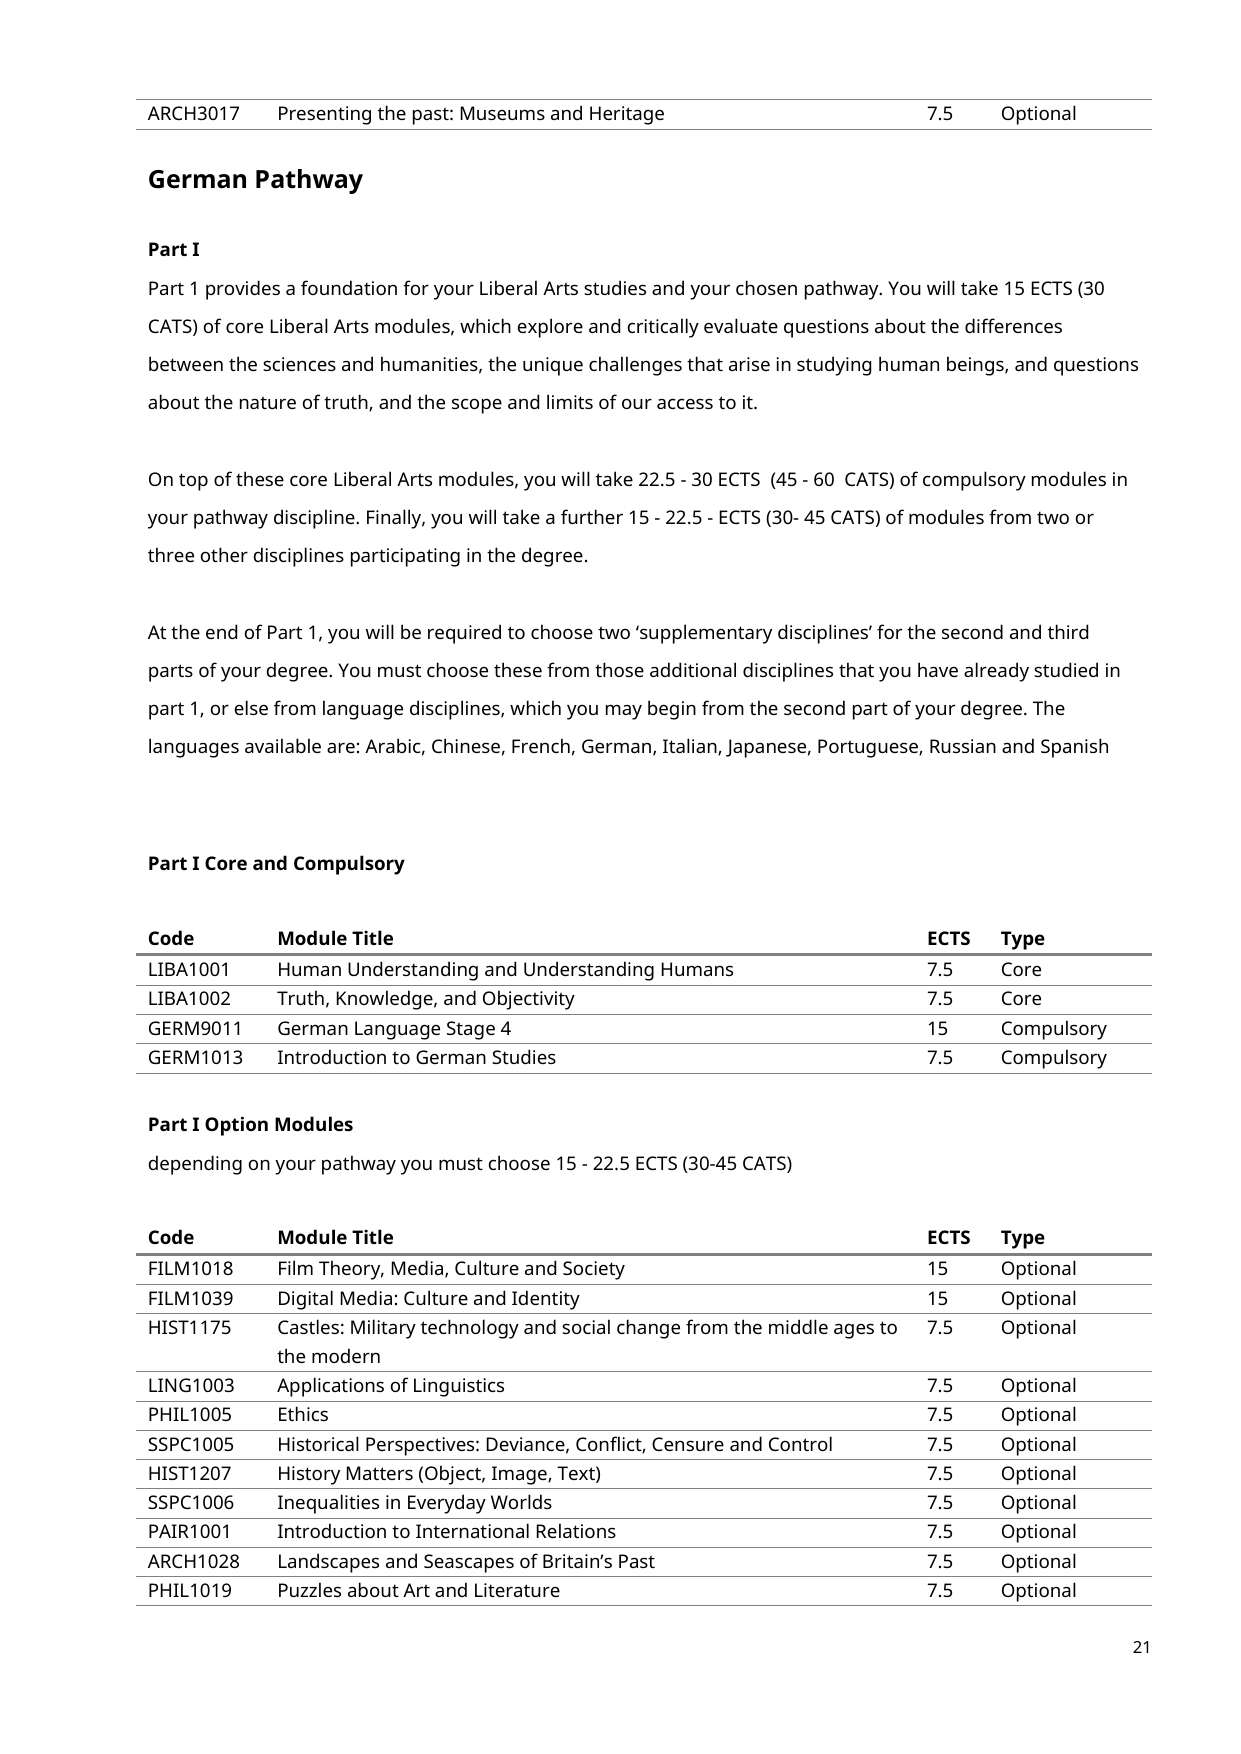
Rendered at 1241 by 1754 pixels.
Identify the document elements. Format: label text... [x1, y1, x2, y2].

table_cell FILM1039 [136, 1285, 266, 1313]
table_cell 7.5 [916, 1402, 989, 1430]
table_cell Human Understanding and Understanding Humans [266, 956, 916, 984]
table_cell Inequalities in Everyday Worlds [266, 1489, 916, 1518]
table_cell GERM1013 [136, 1044, 266, 1072]
table_cell Type [989, 925, 1152, 953]
table_cell Optional [989, 1372, 1152, 1401]
table_cell Puzzles about Art and Literature [266, 1577, 916, 1605]
table_cell Applications of Linguistics [266, 1372, 916, 1401]
table_cell Optional [989, 1489, 1152, 1518]
table_cell Introduction to German Studies [266, 1044, 916, 1072]
table_cell Optional [989, 1519, 1152, 1547]
table_cell Type [989, 1224, 1152, 1253]
table_cell 7.5 [916, 986, 989, 1014]
table_cell Module Title [266, 1224, 916, 1253]
table_cell Compulsory [989, 1015, 1152, 1043]
table_cell PHIL1019 [136, 1577, 266, 1605]
table_cell Optional [989, 1402, 1152, 1430]
table_cell 7.5 [916, 1431, 989, 1459]
table_cell 7.5 [916, 1519, 989, 1547]
table_cell LIBA1001 [136, 956, 266, 984]
table_cell GERM9011 [136, 1015, 266, 1043]
table_cell 15 [916, 1015, 989, 1043]
table_cell Optional [989, 1548, 1152, 1576]
table_cell ARCH3017 [136, 100, 266, 128]
table_cell German Language Stage 4 [266, 1015, 916, 1043]
table_cell Introduction to International Relations [266, 1519, 916, 1547]
table_cell LING1003 [136, 1372, 266, 1401]
table_cell 7.5 [916, 1460, 989, 1488]
table_cell ECTS [916, 1224, 989, 1253]
table_cell Optional [989, 100, 1152, 128]
table_cell Optional [989, 1431, 1152, 1459]
table_cell Part I Option Modules depending on your pathway you must choose 15 - 22.5 ECTS (30-45 CATS) [136, 1074, 1152, 1224]
table_cell 15 [916, 1285, 989, 1313]
table_cell Film Theory, Media, Culture and Society [266, 1256, 916, 1284]
table_cell History Matters (Object, Image, Text) [266, 1460, 916, 1488]
table_cell 7.5 [916, 1577, 989, 1605]
table_cell Core [989, 956, 1152, 984]
table_cell Historical Perspectives: Deviance, Conflict, Censure and Control [266, 1431, 916, 1459]
table_cell Optional [989, 1577, 1152, 1605]
table_cell Compulsory [989, 1044, 1152, 1072]
table_cell Castles: Military technology and social change from the middle ages to the modern [266, 1314, 916, 1371]
table_cell 15 [916, 1256, 989, 1284]
table_cell PAIR1001 [136, 1519, 266, 1547]
table_cell Part I Part 1 provides a foundation for your Liberal Arts studies and your chosen pathway. You will take 15 ECTS (30 CATS) of core Liberal Arts modules, which explore and critically evaluate questions about the differences between the sciences and humanities, the unique challenges that arise in studying human beings, and questions about the nature of truth, and the scope and limits of our access to it. On top of these core Liberal Arts modules, you will take 22.5 - 30 ECTS (45 - 60 CATS) of compulsory modules in your pathway discipline. Finally, you will take a further 15 - 22.5 - ECTS (30- 45 CATS) of modules from two or three other disciplines participating in the degree. At the end of Part 1, you will be required to choose two ‘supplementary disciplines’ for the second and third parts of your degree. You must choose these from those additional disciplines that you have already studied in part 1, or else from language disciplines, which you may begin from the second part of your degree. The languages available are: Arabic, Chinese, French, German, Italian, Japanese, Portuguese, Russian and Spanish [136, 199, 1152, 812]
table_cell 7.5 [916, 1314, 989, 1371]
table_cell Part I Core and Compulsory [136, 812, 1152, 925]
table_cell Code [136, 925, 266, 953]
table_cell Module Title [266, 925, 916, 953]
table_cell ARCH1028 [136, 1548, 266, 1576]
table_cell Optional [989, 1285, 1152, 1313]
table_cell 7.5 [916, 956, 989, 984]
table_cell SSPC1006 [136, 1489, 266, 1518]
table_cell SSPC1005 [136, 1431, 266, 1459]
table_cell LIBA1002 [136, 986, 266, 1014]
table_cell 7.5 [916, 1372, 989, 1401]
table_cell Landscapes and Seascapes of Britain’s Past [266, 1548, 916, 1576]
table_cell Presenting the past: Museums and Heritage [266, 100, 916, 128]
table_cell ECTS [916, 925, 989, 953]
table_cell HIST1207 [136, 1460, 266, 1488]
table_cell 7.5 [916, 1044, 989, 1072]
table_cell FILM1018 [136, 1256, 266, 1284]
table_cell Optional [989, 1256, 1152, 1284]
table_cell HIST1175 [136, 1314, 266, 1371]
table_cell Code [136, 1224, 266, 1253]
table_cell Core [989, 986, 1152, 1014]
table_cell Ethics [266, 1402, 916, 1430]
table_cell 7.5 [916, 100, 989, 128]
table_cell PHIL1005 [136, 1402, 266, 1430]
table_cell Optional [989, 1314, 1152, 1371]
table_cell Digital Media: Culture and Identity [266, 1285, 916, 1313]
table_cell 7.5 [916, 1489, 989, 1518]
table_cell Truth, Knowledge, and Objectivity [266, 986, 916, 1014]
table_cell 7.5 [916, 1548, 989, 1576]
table_cell Optional [989, 1460, 1152, 1488]
table_cell German Pathway [136, 130, 1152, 198]
